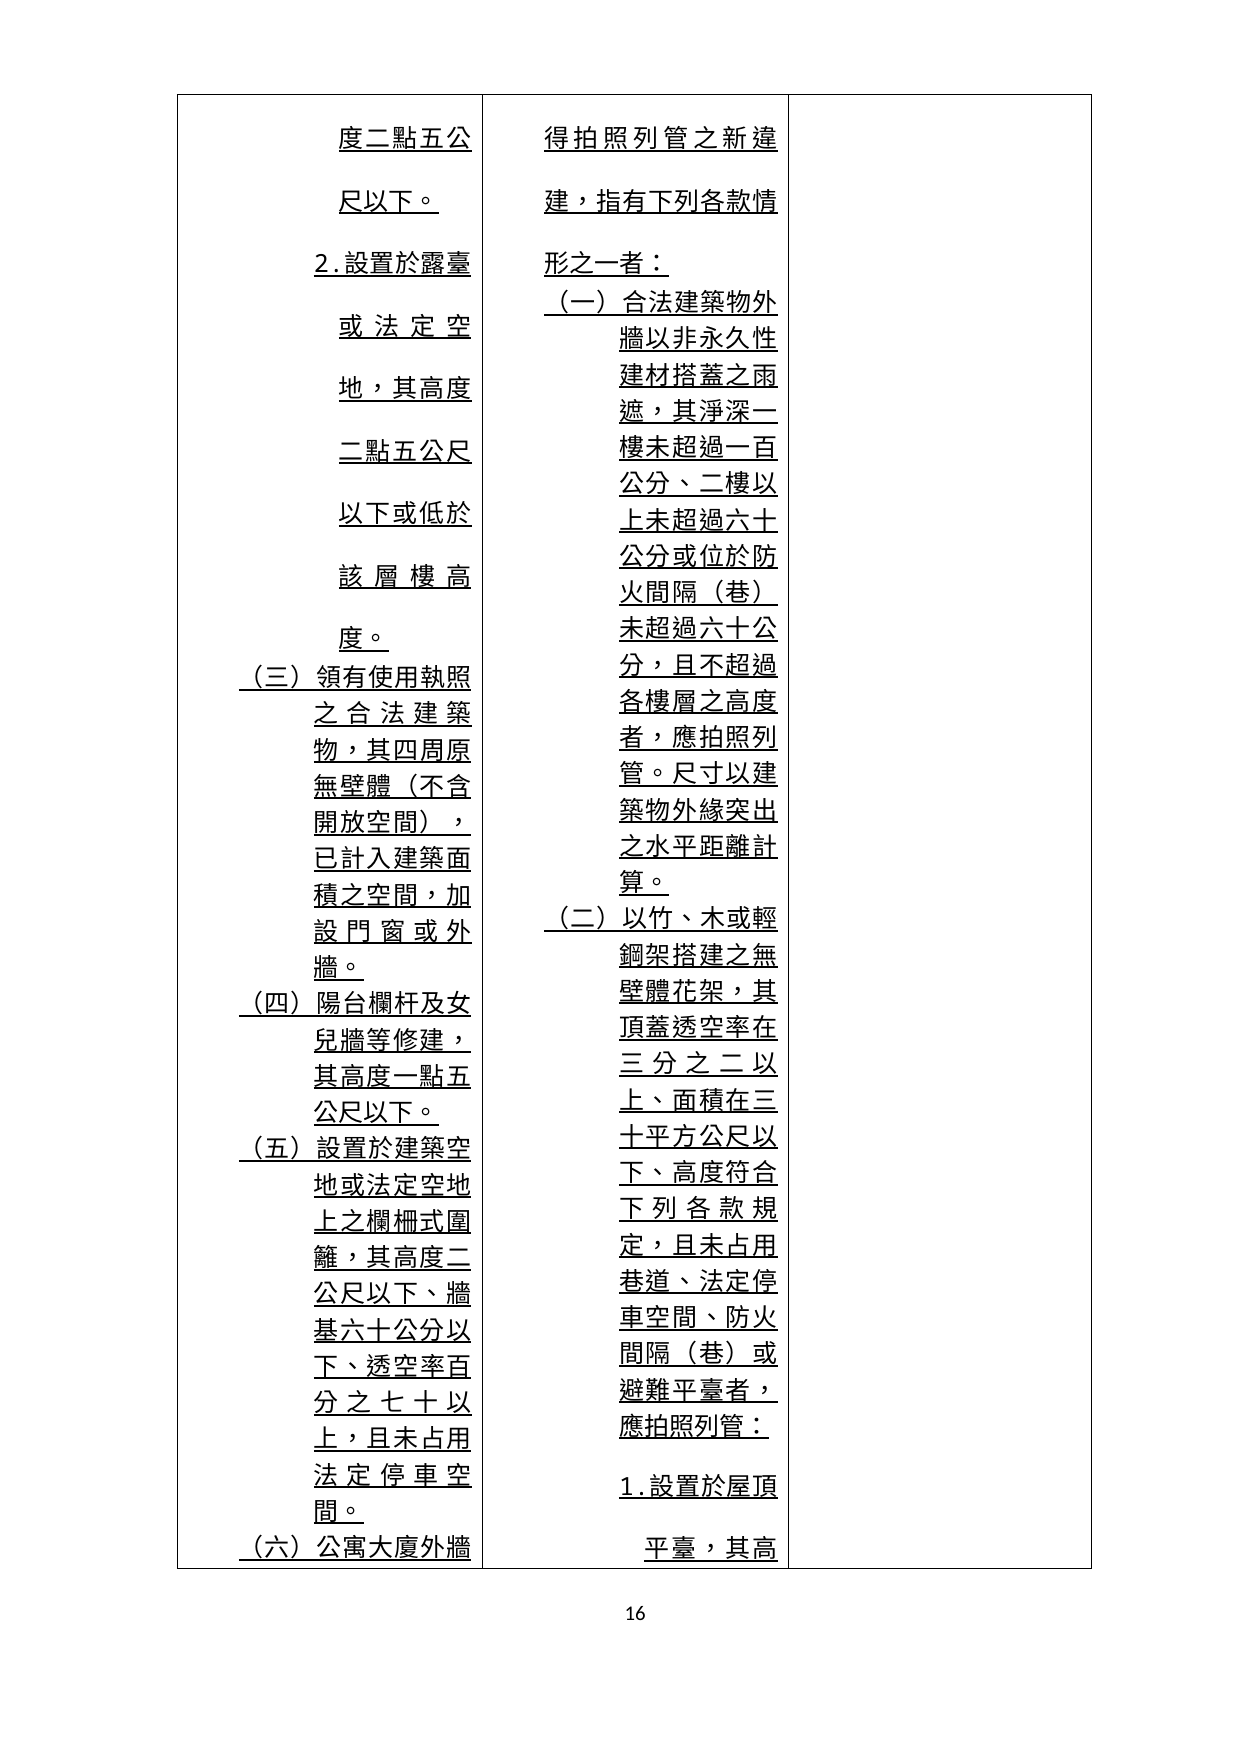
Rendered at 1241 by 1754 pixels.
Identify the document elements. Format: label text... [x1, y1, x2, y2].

table_cell [789, 95, 1091, 1568]
table_cell 得拍照列管之新違建，指有下列各款情形之一者： （一）合法建築物外牆以非永久性建材搭蓋之雨遮，其淨深一樓未超過一百公分、二樓以上未超過六十公分或位於防火間隔（巷）未超過六十公分，且不超過各樓層之高度者，應拍照列管。尺寸以建築物外緣突出之水平距離計算。 （二）以竹、木或輕鋼架搭建之無壁體花架，其頂蓋透空率在三分之二以上、面積在三十平方公尺以下、高度符合下列各款規定，且未占用巷道、法定停車空間、防火間隔（巷）或避難平臺者，應拍照列管： 1.設置於屋頂平臺，其高 [483, 95, 788, 1568]
table_cell 度二點五公尺以下。 2.設置於露臺或法定空地，其高度二點五公尺以下或低於該層樓高度。 （三）領有使用執照之合法建築物，其四周原無壁體（不含開放空間），已計入建築面積之空間，加設門窗或外牆。 （四）陽台欄杆及女兒牆等修建，其高度一點五公尺以下。 （五）設置於建築空地或法定空地上之欄柵式圍籬，其高度二公尺以下、牆基六十公分以下、透空率百分之七十以上，且未占用法定停車空間。 （六）公寓大廈外牆 [178, 95, 482, 1568]
